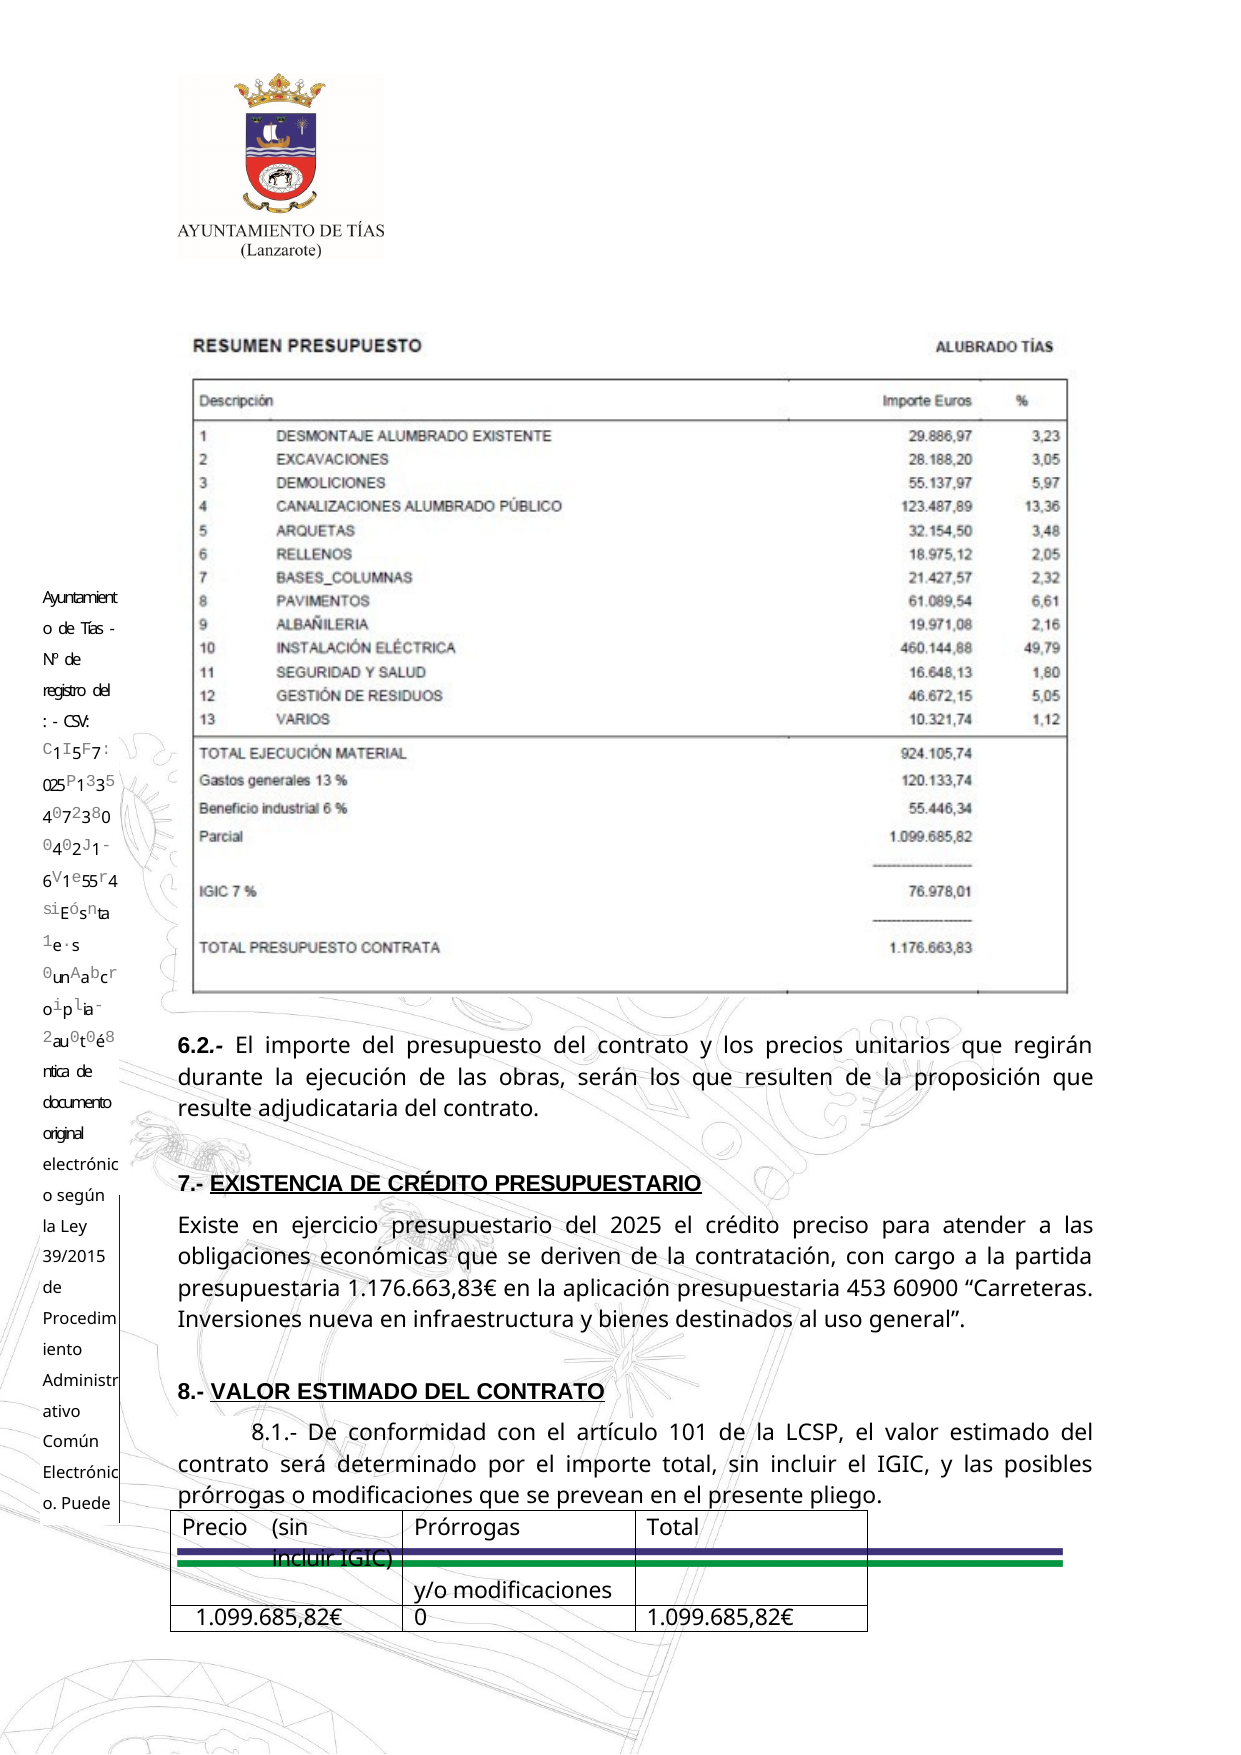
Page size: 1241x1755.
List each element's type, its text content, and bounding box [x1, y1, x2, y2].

text Existe en ejercicio presupuestario del 2025 el crédito preciso para atender a las obligaciones económicas que se deriven de la contratación, con cargo a la partida presupuestaria 1.176.663,83€ en la aplicación presupuestaria 453 60900 “Carreteras. Inversiones nueva en infraestructura y bienes destinados al uso general”. [995, 1209, 1094, 1335]
subtitle 8.- VALOR ESTIMADO DEL CONTRATO [995, 1378, 1108, 1404]
text 8.1.- De conformidad con el artículo 101 de la LCSP, el valor estimado del contrato será determinado por el importe total, sin incluir el IGIC, y las posibles prórrogas o modificaciones que se prevean en el presente pliego. [995, 1416, 1094, 1510]
text Ayuntamiento de Tías - Nº de registro del : - CSV: C1I5F7:025P133540723800402J1-6V1e55r4siEósnta 1e.s 0unAabcroiplia-2au0t0é8ntica de documento original electrónico según la Ley 39/2015 de Procedimiento Administrativo Común Electrónico. Puede comprobar su autenticidad en: [42, 586, 119, 1525]
subtitle 7.- EXISTENCIA DE CRÉDITO PRESUPUESTARIO [995, 1169, 1108, 1196]
text 6.2.- El importe del presupuesto del contrato y los precios unitarios que regirán durante la ejecución de las obras, serán los que resulten de la proposición que resulte adjudicataria del contrato. [995, 1029, 1094, 1123]
